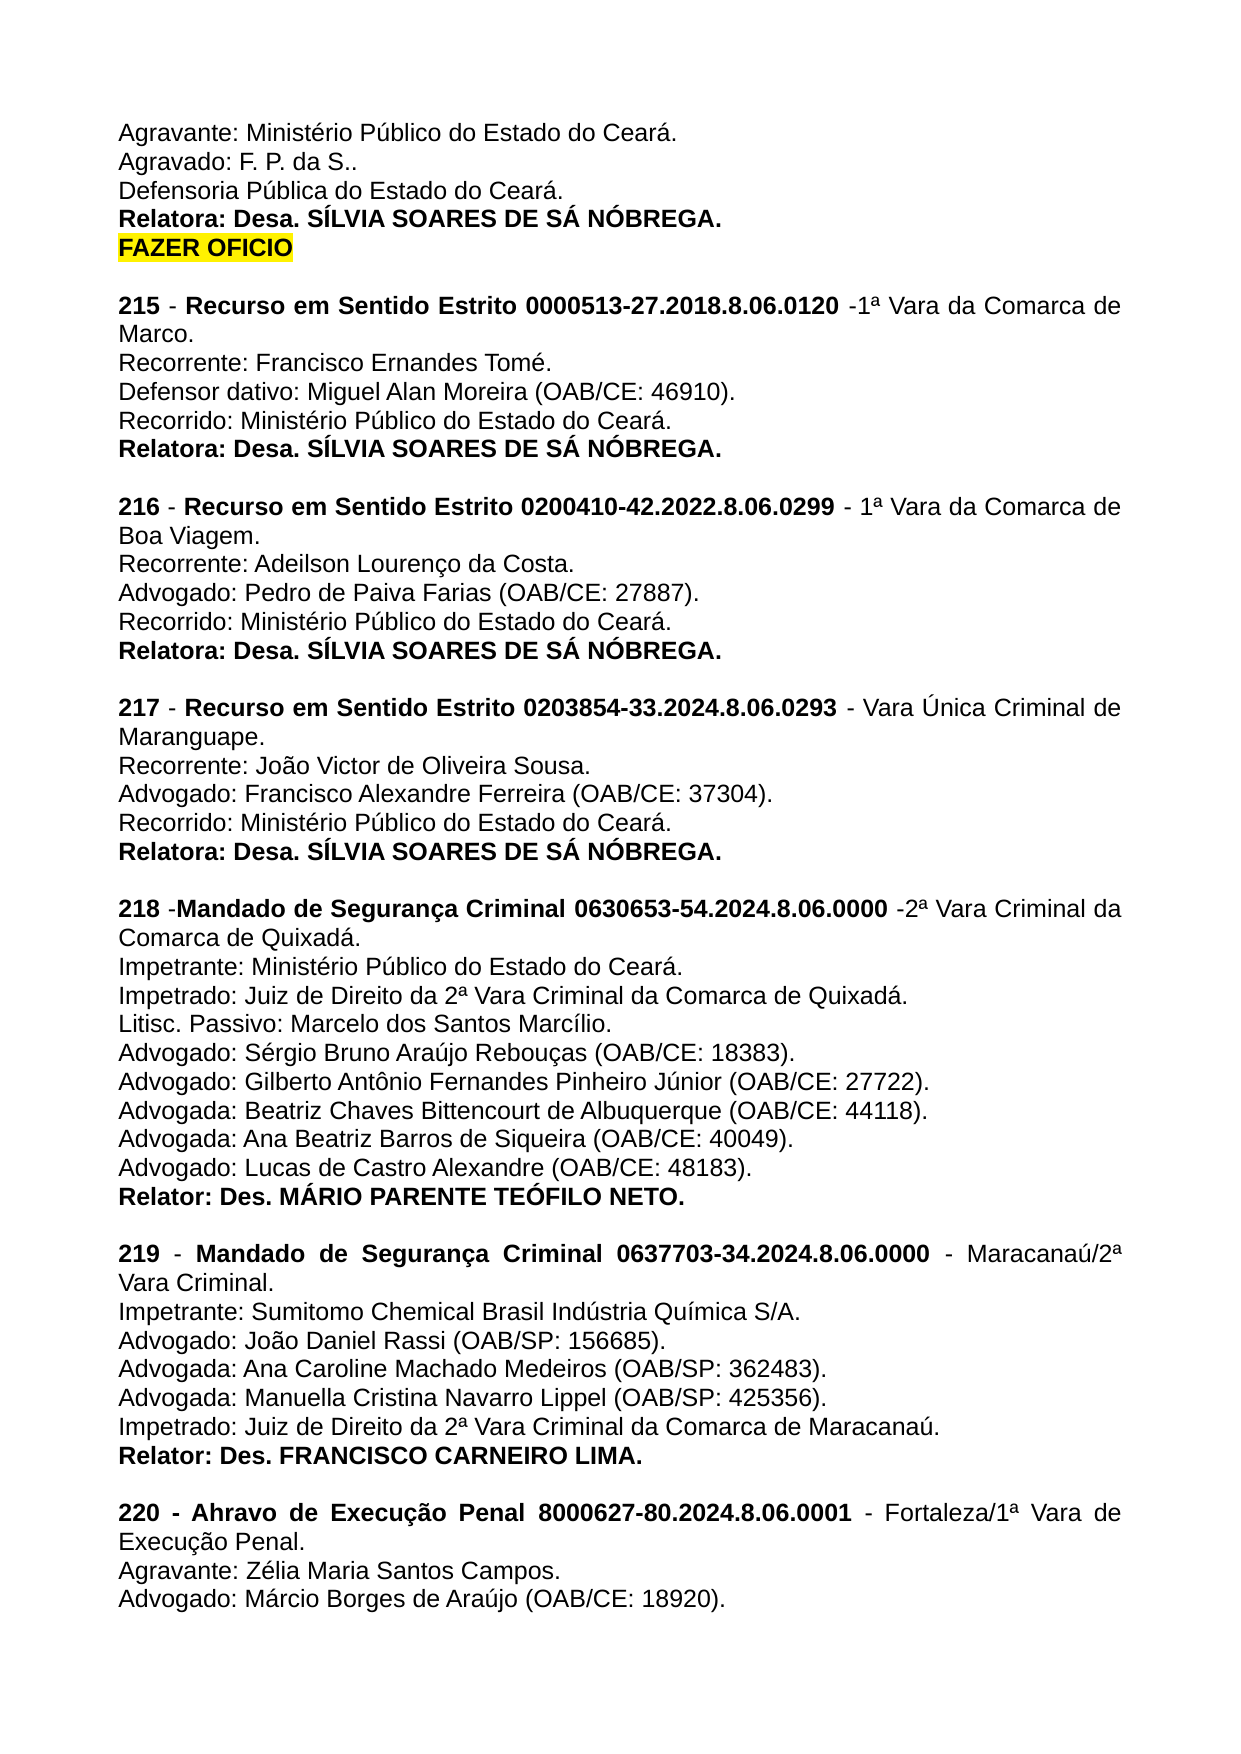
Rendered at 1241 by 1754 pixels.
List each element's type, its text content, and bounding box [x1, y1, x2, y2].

text Impetrado: Juiz de Direito da 2ª Vara Criminal da Comarca de Maracanaú. [118, 1412, 1122, 1441]
text 218 -Mandado de Segurança Criminal 0630653-54.2024.8.06.0000 -2ª Vara Criminal da Comarca de Quixadá. [118, 894, 1122, 952]
text Recorrente: João Victor de Oliveira Sousa. [118, 751, 1122, 779]
text 217 - Recurso em Sentido Estrito 0203854-33.2024.8.06.0293 - Vara Única Criminal de Maranguape. [118, 693, 1122, 751]
text Relatora: Desa. SÍLVIA SOARES DE SÁ NÓBREGA. [118, 636, 1122, 664]
text Advogada: Beatriz Chaves Bittencourt de Albuquerque (OAB/CE: 44118). [118, 1096, 1122, 1124]
text Recorrido: Ministério Público do Estado do Ceará. [118, 607, 1122, 636]
text Defensoria Pública do Estado do Ceará. [118, 176, 1122, 204]
text Advogado: Lucas de Castro Alexandre (OAB/CE: 48183). [118, 1153, 1122, 1182]
text Advogado: Pedro de Paiva Farias (OAB/CE: 27887). [118, 578, 1122, 607]
text Advogado: Francisco Alexandre Ferreira (OAB/CE: 37304). [118, 779, 1122, 808]
text Advogado: Márcio Borges de Araújo (OAB/CE: 18920). [118, 1584, 1122, 1613]
text Recorrido: Ministério Público do Estado do Ceará. [118, 406, 1122, 434]
text Agravante: Zélia Maria Santos Campos. [118, 1556, 1122, 1584]
text Litisc. Passivo: Marcelo dos Santos Marcílio. [118, 1009, 1122, 1038]
text Advogada: Manuella Cristina Navarro Lippel (OAB/SP: 425356). [118, 1383, 1122, 1412]
text Recorrente: Francisco Ernandes Tomé. [118, 348, 1122, 377]
text Relatora: Desa. SÍLVIA SOARES DE SÁ NÓBREGA. [118, 837, 1122, 866]
text Recorrente: Adeilson Lourenço da Costa. [118, 549, 1122, 578]
text FAZER OFICIO [118, 233, 1122, 262]
text Relator: Des. FRANCISCO CARNEIRO LIMA. [118, 1441, 1122, 1469]
text Advogada: Ana Beatriz Barros de Siqueira (OAB/CE: 40049). [118, 1124, 1122, 1153]
text Relatora: Desa. SÍLVIA SOARES DE SÁ NÓBREGA. [118, 204, 1122, 233]
text 219 - Mandado de Segurança Criminal 0637703-34.2024.8.06.0000 - Maracanaú/2ª Vara Criminal. [118, 1239, 1122, 1297]
text 215 - Recurso em Sentido Estrito 0000513-27.2018.8.06.0120 -1ª Vara da Comarca de Marco. [118, 291, 1122, 348]
text Relator: Des. MÁRIO PARENTE TEÓFILO NETO. [118, 1182, 1122, 1211]
text Recorrido: Ministério Público do Estado do Ceará. [118, 808, 1122, 837]
text Advogado: Gilberto Antônio Fernandes Pinheiro Júnior (OAB/CE: 27722). [118, 1067, 1122, 1096]
text 220 - Ahravo de Execução Penal 8000627-80.2024.8.06.0001 - Fortaleza/1ª Vara de Execução Penal. [118, 1498, 1122, 1556]
text Advogado: Sérgio Bruno Araújo Rebouças (OAB/CE: 18383). [118, 1038, 1122, 1067]
text Advogado: João Daniel Rassi (OAB/SP: 156685). [118, 1326, 1122, 1354]
text Impetrante: Sumitomo Chemical Brasil Indústria Química S/A. [118, 1297, 1122, 1326]
text Agravado: F. P. da S.. [118, 147, 1122, 176]
text Relatora: Desa. SÍLVIA SOARES DE SÁ NÓBREGA. [118, 434, 1122, 463]
text Advogada: Ana Caroline Machado Medeiros (OAB/SP: 362483). [118, 1354, 1122, 1383]
text 216 - Recurso em Sentido Estrito 0200410-42.2022.8.06.0299 - 1ª Vara da Comarca de Boa Viagem. [118, 492, 1122, 549]
text Impetrante: Ministério Público do Estado do Ceará. [118, 952, 1122, 981]
text Agravante: Ministério Público do Estado do Ceará. [118, 118, 1122, 147]
text Impetrado: Juiz de Direito da 2ª Vara Criminal da Comarca de Quixadá. [118, 981, 1122, 1009]
text Defensor dativo: Miguel Alan Moreira (OAB/CE: 46910). [118, 377, 1122, 406]
